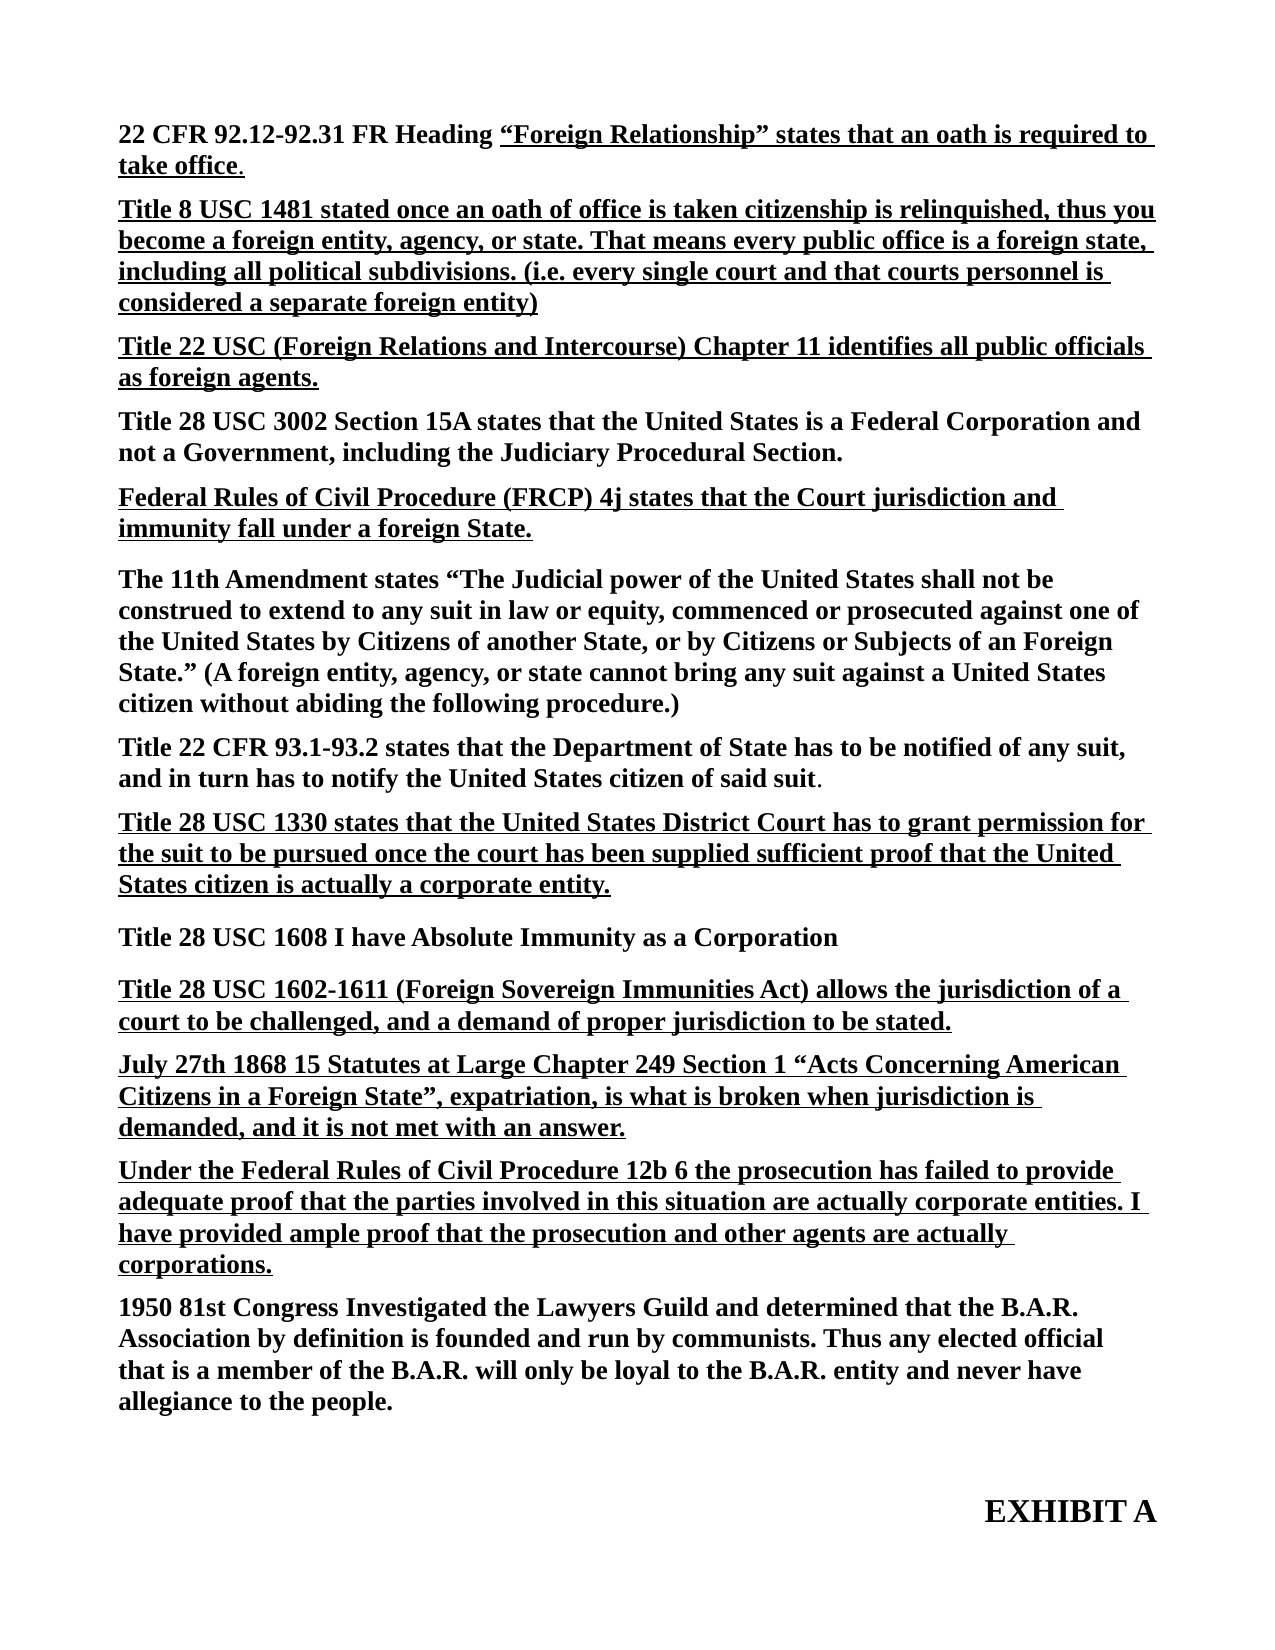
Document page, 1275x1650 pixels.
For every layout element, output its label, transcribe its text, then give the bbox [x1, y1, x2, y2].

text Title 22 USC (Foreign Relations and Intercourse) Chapter 11 identifies all public officials as foreign agents. [118, 330, 1157, 392]
text 1950 81st Congress Investigated the Lawyers Guild and determined that the B.A.R. Association by definition is founded and run by communists. Thus any elected official that is a member of the B.A.R. will only be loyal to the B.A.R. entity and never have allegiance to the people. [118, 1291, 1157, 1416]
text Title 28 USC 1330 states that the United States District Court has to grant permission for the suit to be pursued once the court has been supplied sufficient proof that the United States citizen is actually a corporate entity. Title 28 USC 1608 I have Absolute Immunity as a Corporation Title 28 USC 1602-1611 (Foreign Sovereign Immunities Act) allows the jurisdiction of a court to be challenged, and a demand of proper jurisdiction to be stated. [118, 806, 1157, 1036]
text Title 22 CFR 93.1-93.2 states that the Department of State has to be notified of any suit, and in turn has to notify the United States citizen of said suit. [118, 731, 1157, 793]
text Title 8 USC 1481 stated once an oath of office is taken citizenship is relinquished, thus you become a foreign entity, agency, or state. That means every public office is a foreign state, including all political subdivisions. (i.e. every single court and that courts personnel is considered a separate foreign entity) [118, 193, 1157, 317]
text 22 CFR 92.12-92.31 FR Heading “Foreign Relationship” states that an oath is required to take office. [118, 118, 1157, 180]
text July 27th 1868 15 Statutes at Large Chapter 249 Section 1 “Acts Concerning American Citizens in a Foreign State”, expatriation, is what is broken when jurisdiction is demanded, and it is not met with an answer. [118, 1048, 1157, 1142]
text Under the Federal Rules of Civil Procedure 12b 6 the prosecution has failed to provide adequate proof that the parties involved in this situation are actually corporate entities. I have provided ample proof that the prosecution and other agents are actually corporations. [118, 1154, 1157, 1279]
text EXHIBIT A [118, 1491, 1157, 1529]
text Title 28 USC 3002 Section 15A states that the United States is a Federal Corporation and not a Government, including the Judiciary Procedural Section. Federal Rules of Civil Procedure (FRCP) 4j states that the Court jurisdiction and immunity fall under a foreign State. The 11th Amendment states “The Judicial power of the United States shall not be construed to extend to any suit in law or equity, commenced or prosecuted against one of the United States by Citizens of another State, or by Citizens or Subjects of an Foreign State.” (A foreign entity, agency, or state cannot bring any suit against a United States citizen without abiding the following procedure.) [118, 405, 1157, 719]
